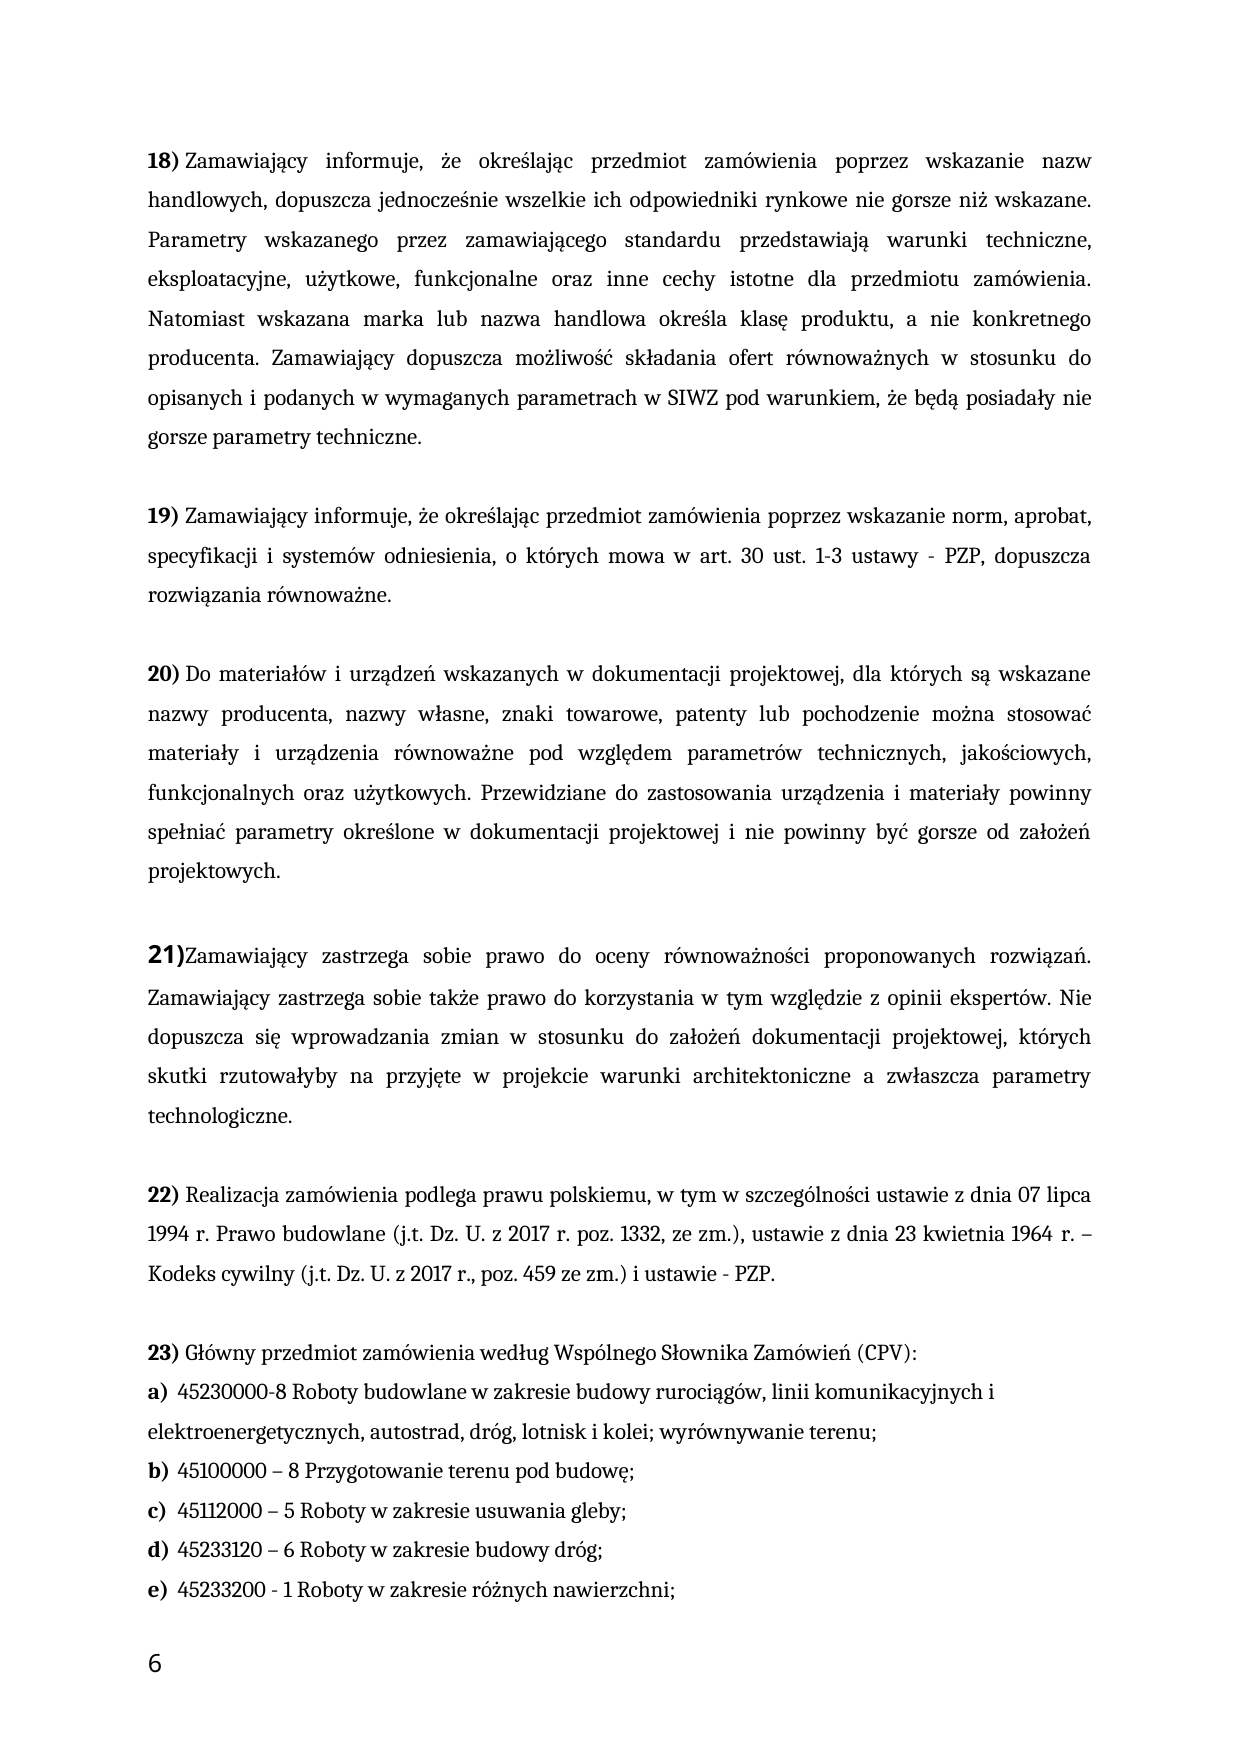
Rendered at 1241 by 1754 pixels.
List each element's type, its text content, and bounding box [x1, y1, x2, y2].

list Zamawiający informuje, że określając przedmiot zamówienia poprzez wskazanie nazw handlowych, dopuszcza jednocześnie wszelkie ich odpowiedniki rynkowe nie gorsze niż wskazane. Parametry wskazanego przez zamawiającego standardu przedstawiają warunki techniczne, eksploatacyjne, użytkowe, funkcjonalne oraz inne cechy istotne dla przedmiotu zamówienia. Natomiast wskazana marka lub nazwa handlowa określa klasę produktu, a nie konkretnego producenta. Zamawiający dopuszcza możliwość składania ofert równoważnych w stosunku do opisanych i podanych w wymaganych parametrach w SIWZ pod warunkiem, że będą posiadały nie gorsze parametry techniczne. [148, 148, 1093, 450]
list 45233200 - 1 Roboty w zakresie różnych nawierzchni; [148, 1577, 1093, 1603]
list Zamawiający informuje, że określając przedmiot zamówienia poprzez wskazanie norm, aprobat, specyfikacji i systemów odniesienia, o których mowa w art. 30 ust. 1-3 ustawy - PZP, dopuszcza rozwiązania równoważne. [148, 503, 1093, 608]
list Realizacja zamówienia podlega prawu polskiemu, w tym w szczególności ustawie z dnia 07 lipca 1994 r. Prawo budowlane (j.t. Dz. U. z 2017 r. poz. 1332, ze zm.), ustawie z dnia 23 kwietnia 1964 r. – Kodeks cywilny (j.t. Dz. U. z 2017 r., poz. 459 ze zm.) i ustawie - PZP. [148, 1182, 1093, 1287]
list Zamawiający zastrzega sobie prawo do oceny równoważności proponowanych rozwiązań. Zamawiający zastrzega sobie także prawo do korzystania w tym względzie z opinii ekspertów. Nie dopuszcza się wprowadzania zmian w stosunku do założeń dokumentacji projektowej, których skutki rzutowałyby na przyjęte w projekcie warunki architektoniczne a zwłaszcza parametry technologiczne. [148, 937, 1093, 1129]
list Główny przedmiot zamówienia według Wspólnego Słownika Zamówień (CPV): [148, 1340, 1093, 1366]
list 45233120 – 6 Roboty w zakresie budowy dróg; [148, 1537, 1093, 1563]
list 45112000 – 5 Roboty w zakresie usuwania gleby; [148, 1498, 1093, 1524]
list 45230000-8 Roboty budowlane w zakresie budowy rurociągów, linii komunikacyjnych i [148, 1379, 1093, 1406]
list Do materiałów i urządzeń wskazanych w dokumentacji projektowej, dla których są wskazane nazwy producenta, nazwy własne, znaki towarowe, patenty lub pochodzenie można stosować materiały i urządzenia równoważne pod względem parametrów technicznych, jakościowych, funkcjonalnych oraz użytkowych. Przewidziane do zastosowania urządzenia i materiały powinny spełniać parametry określone w dokumentacji projektowej i nie powinny być gorsze od założeń projektowych. [148, 661, 1093, 884]
text elektroenergetycznych, autostrad, dróg, lotnisk i kolei; wyrównywanie terenu; [148, 1419, 1093, 1445]
list 45100000 – 8 Przygotowanie terenu pod budowę; [148, 1458, 1093, 1484]
